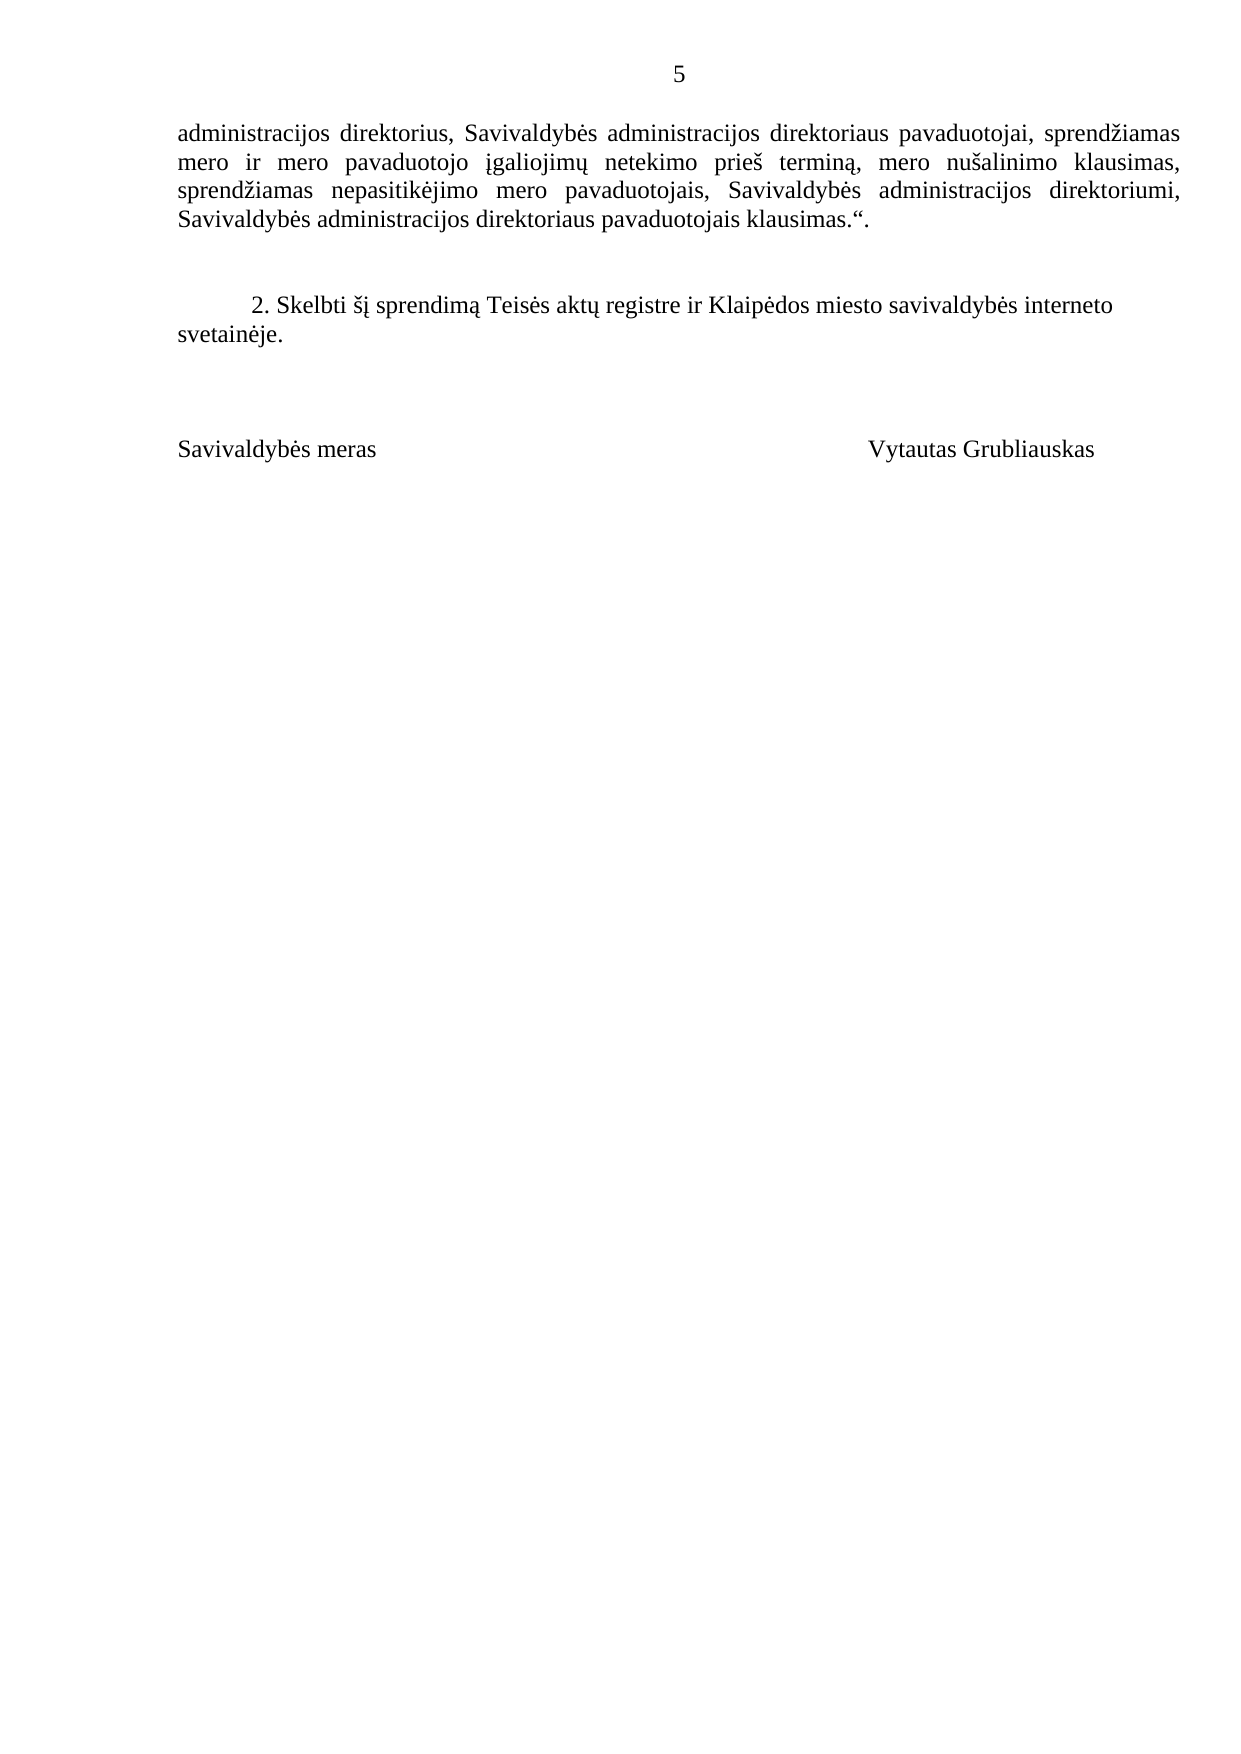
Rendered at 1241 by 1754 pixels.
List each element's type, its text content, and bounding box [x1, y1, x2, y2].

text administracijos direktorius, Savivaldybės administracijos direktoriaus pavaduotojai, sprendžiamas mero ir mero pavaduotojo įgaliojimų netekimo prieš terminą, mero nušalinimo klausimas, sprendžiamas nepasitikėjimo mero pavaduotojais, Savivaldybės administracijos direktoriumi, Savivaldybės administracijos direktoriaus pavaduotojais klausimas.“. [177, 118, 1181, 233]
text Savivaldybės meras Vytautas Grubliauskas [177, 434, 1181, 463]
text 2. Skelbti šį sprendimą Teisės aktų registre ir Klaipėdos miesto savivaldybės interneto svetainėje. [177, 291, 1181, 348]
